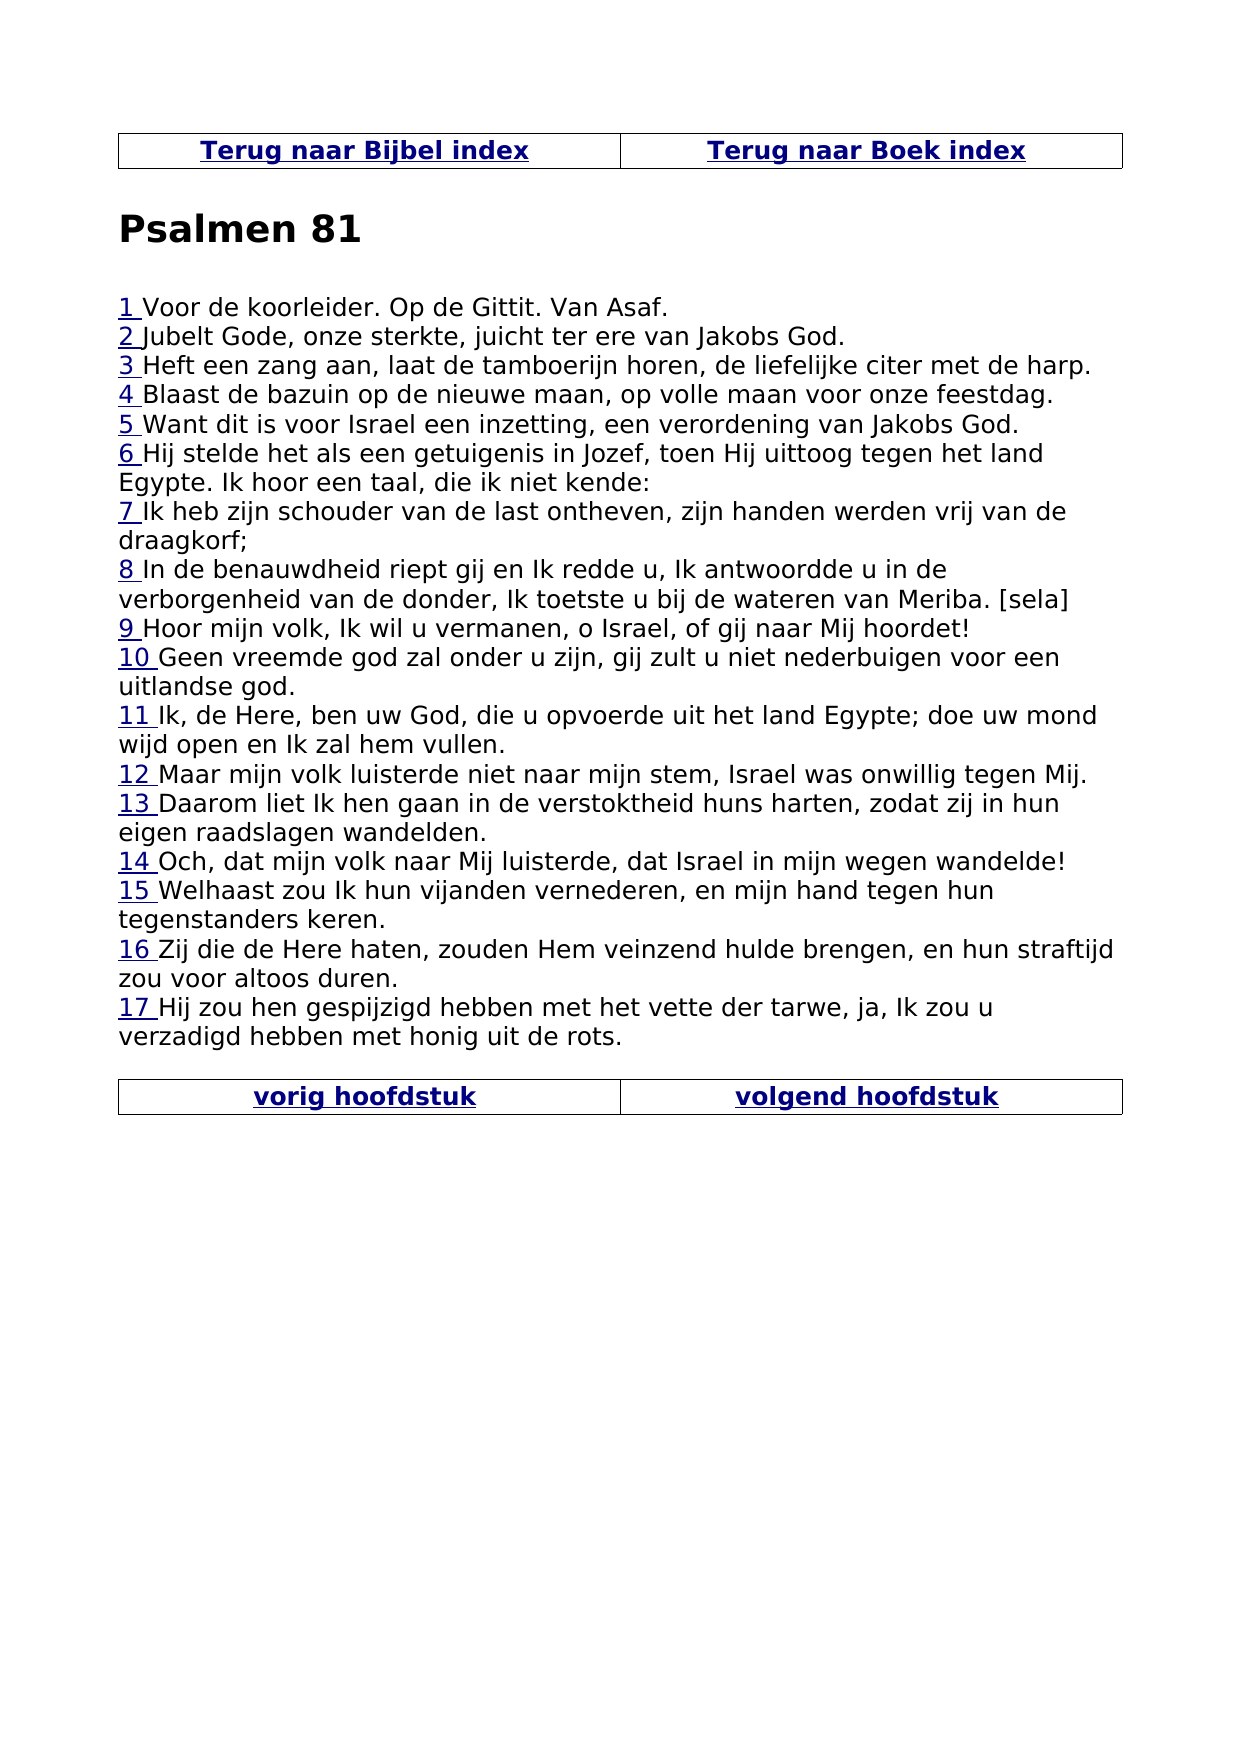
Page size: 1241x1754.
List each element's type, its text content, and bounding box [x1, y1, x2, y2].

table_header vorig hoofdstuk [119, 1080, 620, 1114]
text 1 Voor de koorleider. Op de Gittit. Van Asaf. 2 Jubelt Gode, onze sterkte, juicht ter ere van Jakobs God. 3 Heft een zang aan, laat de tamboerijn horen, de liefelijke citer met de harp. 4 Blaast de bazuin op de nieuwe maan, op volle maan voor onze feestdag. 5 Want dit is voor Israel een inzetting, een verordening van Jakobs God. 6 Hij stelde het als een getuigenis in Jozef, toen Hij uittoog tegen het land Egypte. Ik hoor een taal, die ik niet kende: 7 Ik heb zijn schouder van de last ontheven, zijn handen werden vrij van de draagkorf; 8 In de benauwdheid riept gij en Ik redde u, Ik antwoordde u in de verborgenheid van de donder, Ik toetste u bij de wateren van Meriba. [sela] 9 Hoor mijn volk, Ik wil u vermanen, o Israel, of gij naar Mij hoordet! 10 Geen vreemde god zal onder u zijn, gij zult u niet nederbuigen voor een uitlandse god. 11 Ik, de Here, ben uw God, die u opvoerde uit het land Egypte; doe uw mond wijd open en Ik zal hem vullen. 12 Maar mijn volk luisterde niet naar mijn stem, Israel was onwillig tegen Mij. 13 Daarom liet Ik hen gaan in de verstoktheid huns harten, zodat zij in hun eigen raadslagen wandelden. 14 Och, dat mijn volk naar Mij luisterde, dat Israel in mijn wegen wandelde! 15 Welhaast zou Ik hun vijanden vernederen, en mijn hand tegen hun tegenstanders keren. 16 Zij die de Here haten, zouden Hem veinzend hulde brengen, en hun straftijd zou voor altoos duren. 17 Hij zou hen gespijzigd hebben met het vette der tarwe, ja, Ik zou u verzadigd hebben met honig uit de rots. [118, 264, 1122, 1052]
table_header Terug naar Bijbel index [119, 134, 620, 168]
subtitle Psalmen 81 [118, 208, 1122, 252]
table_header volgend hoofdstuk [621, 1080, 1122, 1114]
table_header Terug naar Boek index [621, 134, 1122, 168]
